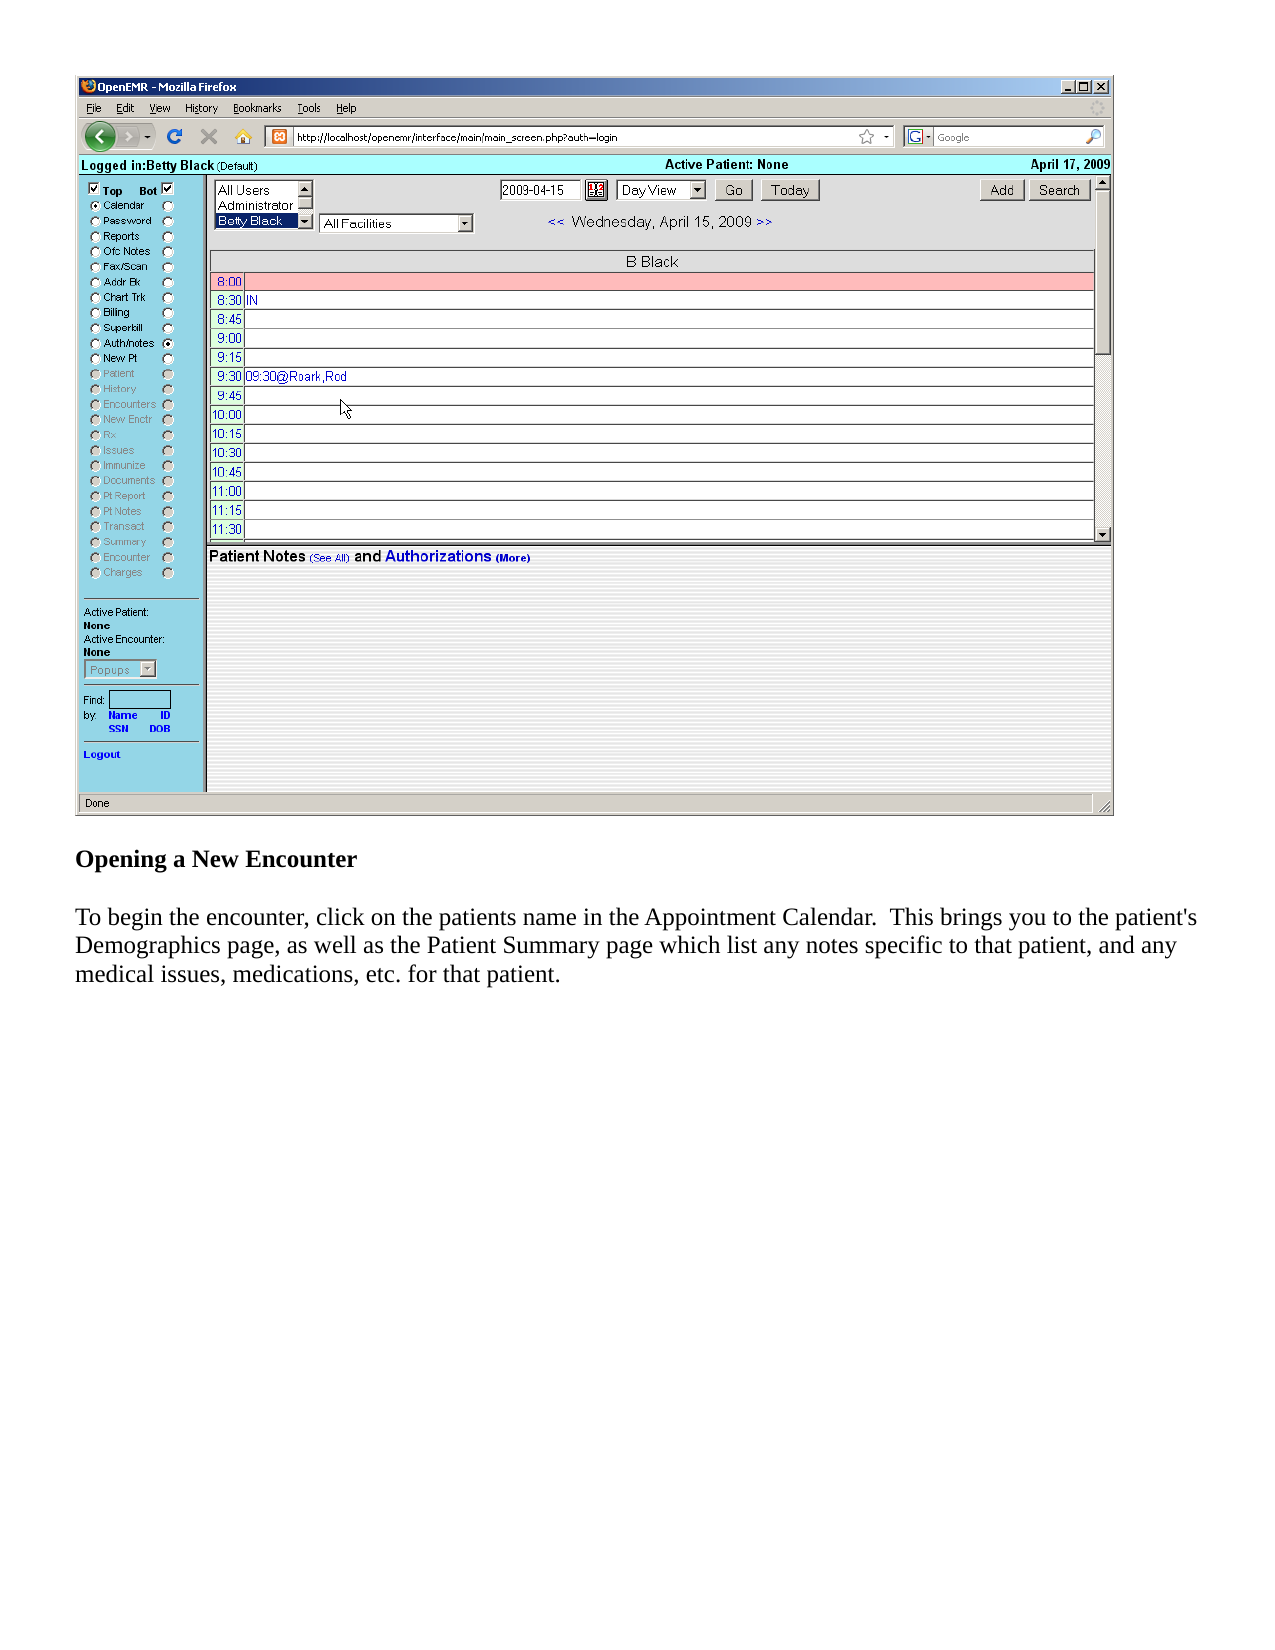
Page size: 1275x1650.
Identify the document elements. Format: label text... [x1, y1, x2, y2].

text Opening a New Encounter [75, 844, 1200, 873]
picture [75, 75, 1114, 816]
text To begin the encounter, click on the patients name in the Appointment Calendar. This brings you to the patient's Demographics page, as well as the Patient Summary page which list any notes specific to that patient, and any medical issues, medications, etc. for that patient. [75, 902, 1200, 988]
